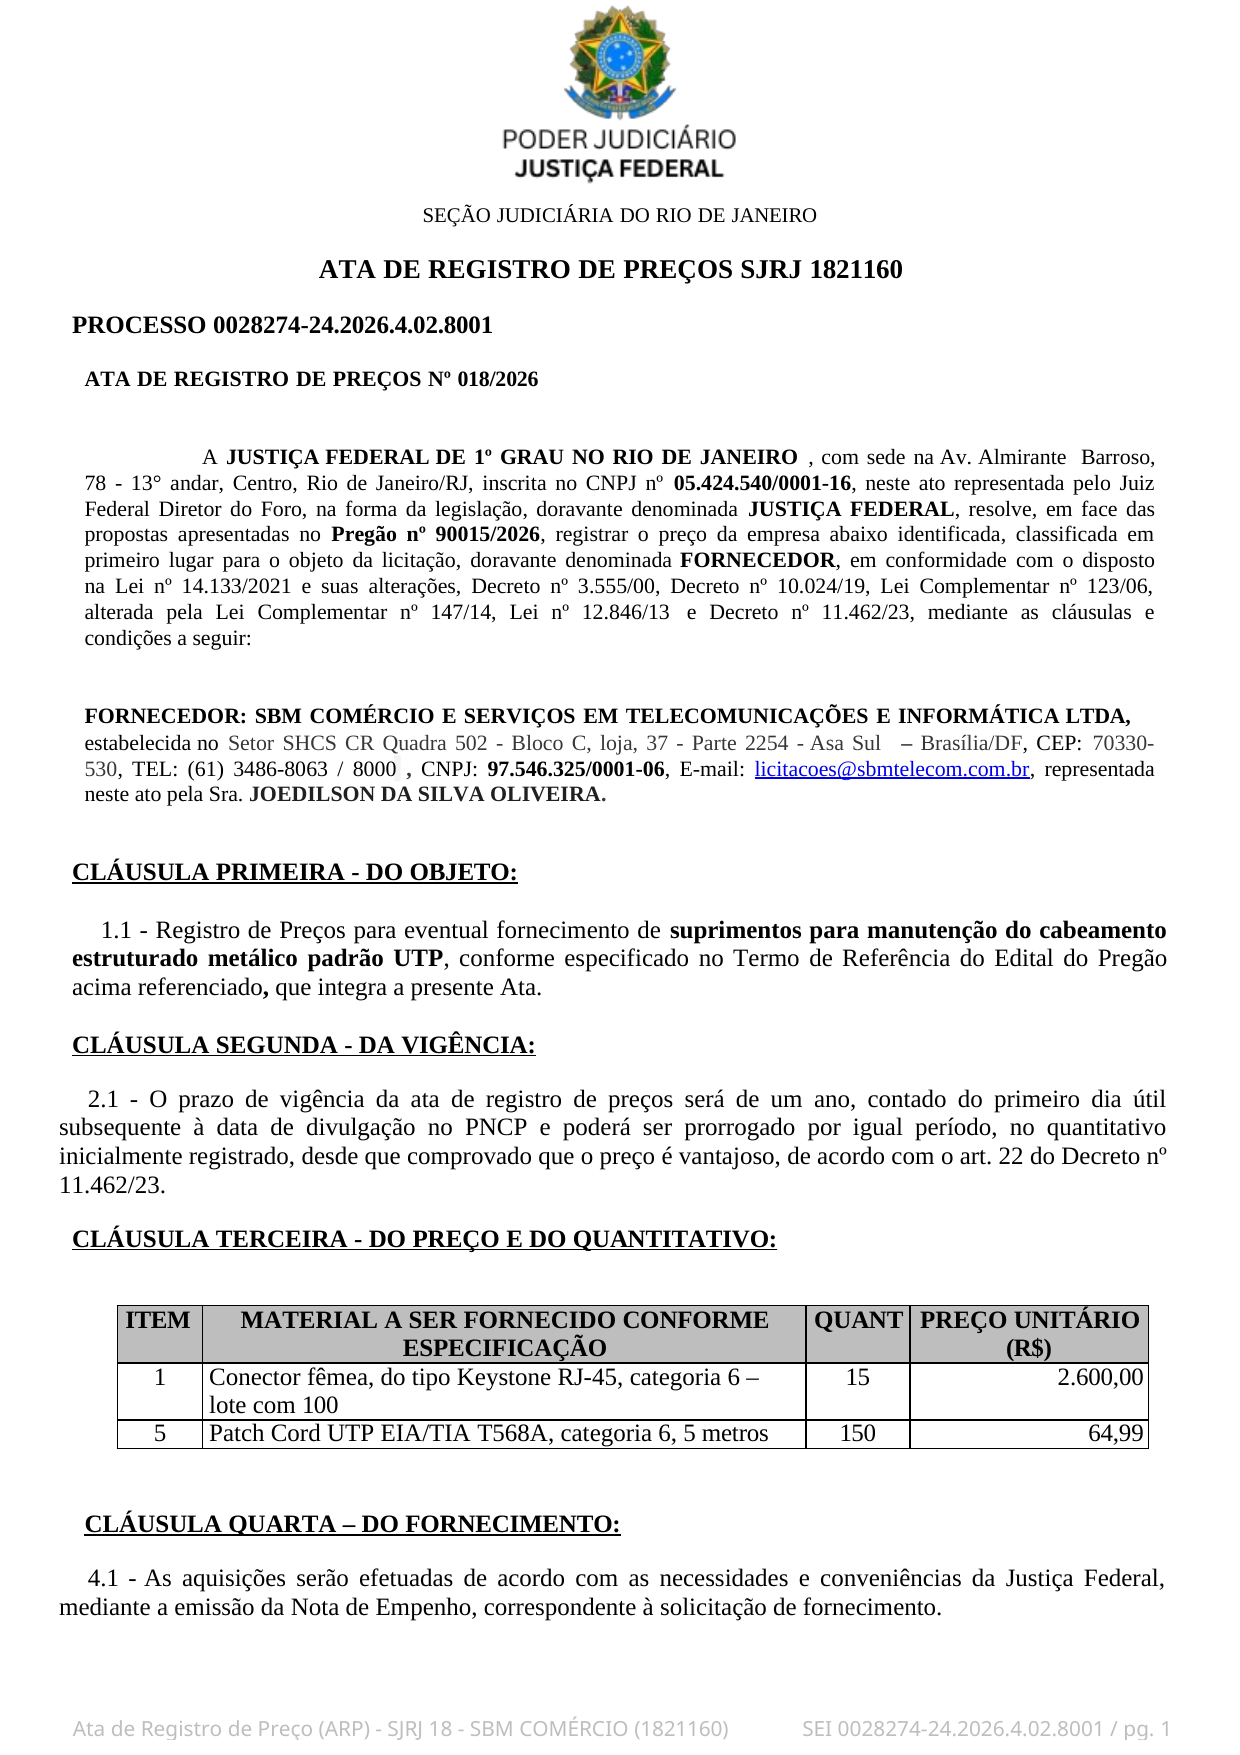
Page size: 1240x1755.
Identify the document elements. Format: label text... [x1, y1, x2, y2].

text A JUSTIÇA FEDERAL DE 1º GRAU NO RIO DE JANEIRO , com sede na Av. Almirante Barroso, 78 - 13° andar, Centro, Rio de Janeiro/RJ, inscrita no CNPJ nº 05.424.540/0001-16, neste ato representada pelo Juiz Federal Diretor do Foro, na forma da legislação, doravante denominada JUSTIÇA FEDERAL, resolve, em face das propostas apresentadas no Pregão nº 90015/2026, registrar o preço da empresa abaixo identificada, classificada em primeiro lugar para o objeto da licitação, doravante denominada FORNECEDOR, em conformidade com o disposto na Lei nº 14.133/2021 e suas alterações, Decreto nº 3.555/00, Decreto nº 10.024/19, Lei Complementar nº 123/06, alterada pela Lei Complementar nº 147/14, Lei nº 12.846/13 e Decreto nº 11.462/23, mediante as cláusulas e condições a seguir: [84, 444, 1155, 650]
table_cell Conector fêmea, do tipo Keystone RJ-45, categoria 6 – lote com 100 [203, 1364, 805, 1419]
text ATA DE REGISTRO DE PREÇOS Nº 018/2026 [84, 366, 1181, 391]
table_cell Patch Cord UTP EIA/TIA T568A, categoria 6, 5 metros [203, 1421, 805, 1448]
table_cell 15 [807, 1364, 909, 1419]
table_cell 5 [118, 1421, 202, 1448]
table_cell 2.600,00 [911, 1364, 1148, 1419]
list - As aquisições serão efetuadas de acordo com as necessidades e conveniências da Justiça Federal, mediante a emissão da Nota de Empenho, correspondente à solicitação de fornecimento. [59, 1563, 1166, 1621]
table_header ITEM [118, 1306, 202, 1362]
subtitle PROCESSO 0028274-24.2026.4.02.8001 [72, 311, 1181, 339]
table_header PREÇO UNITÁRIO (R$) [911, 1306, 1148, 1362]
subtitle ATA DE REGISTRO DE PREÇOS SJRJ 1821160 [59, 253, 1163, 285]
subtitle CLÁUSULA PRIMEIRA - DO OBJETO: [72, 857, 1181, 886]
text FORNECEDOR: SBM COMÉRCIO E SERVIÇOS EM TELECOMUNICAÇÕES E INFORMÁTICA LTDA, [84, 703, 1181, 728]
text 1.1 - Registro de Preços para eventual fornecimento de suprimentos para manutenção do cabeamento estruturado metálico padrão UTP, conforme especificado no Termo de Referência do Edital do Pregão acima referenciado, que integra a presente Ata. [72, 915, 1168, 1001]
table_header QUANT [807, 1306, 909, 1362]
table_cell 150 [807, 1421, 909, 1448]
text SEÇÃO JUDICIÁRIA DO RIO DE JANEIRO [77, 203, 1163, 227]
subtitle CLÁUSULA SEGUNDA - DA VIGÊNCIA: [72, 1030, 1181, 1059]
table_header MATERIAL A SER FORNECIDO CONFORME ESPECIFICAÇÃO [203, 1306, 805, 1362]
table_cell 1 [118, 1364, 202, 1419]
text estabelecida no Setor SHCS CR Quadra 502 - Bloco C, loja, 37 - Parte 2254 - Asa Sul – Brasília/DF, CEP: 70330-530, TEL: (61) 3486-8063 / 8000 , CNPJ: 97.546.325/0001-06, E-mail: licitacoes@sbmtelecom.com.br, representada neste ato pela Sra. JOEDILSON DA SILVA OLIVEIRA. [84, 729, 1155, 807]
list - O prazo de vigência da ata de registro de preços será de um ano, contado do primeiro dia útil subsequente à data de divulgação no PNCP e poderá ser prorrogado por igual período, no quantitativo inicialmente registrado, desde que comprovado que o preço é vantajoso, de acordo com o art. 22 do Decreto nº 11.462/23. [59, 1084, 1167, 1199]
subtitle CLÁUSULA TERCEIRA - DO PREÇO E DO QUANTITATIVO: [72, 1224, 1181, 1252]
subtitle CLÁUSULA QUARTA – DO FORNECIMENTO: [84, 1509, 1181, 1538]
table_cell 64,99 [911, 1421, 1148, 1448]
